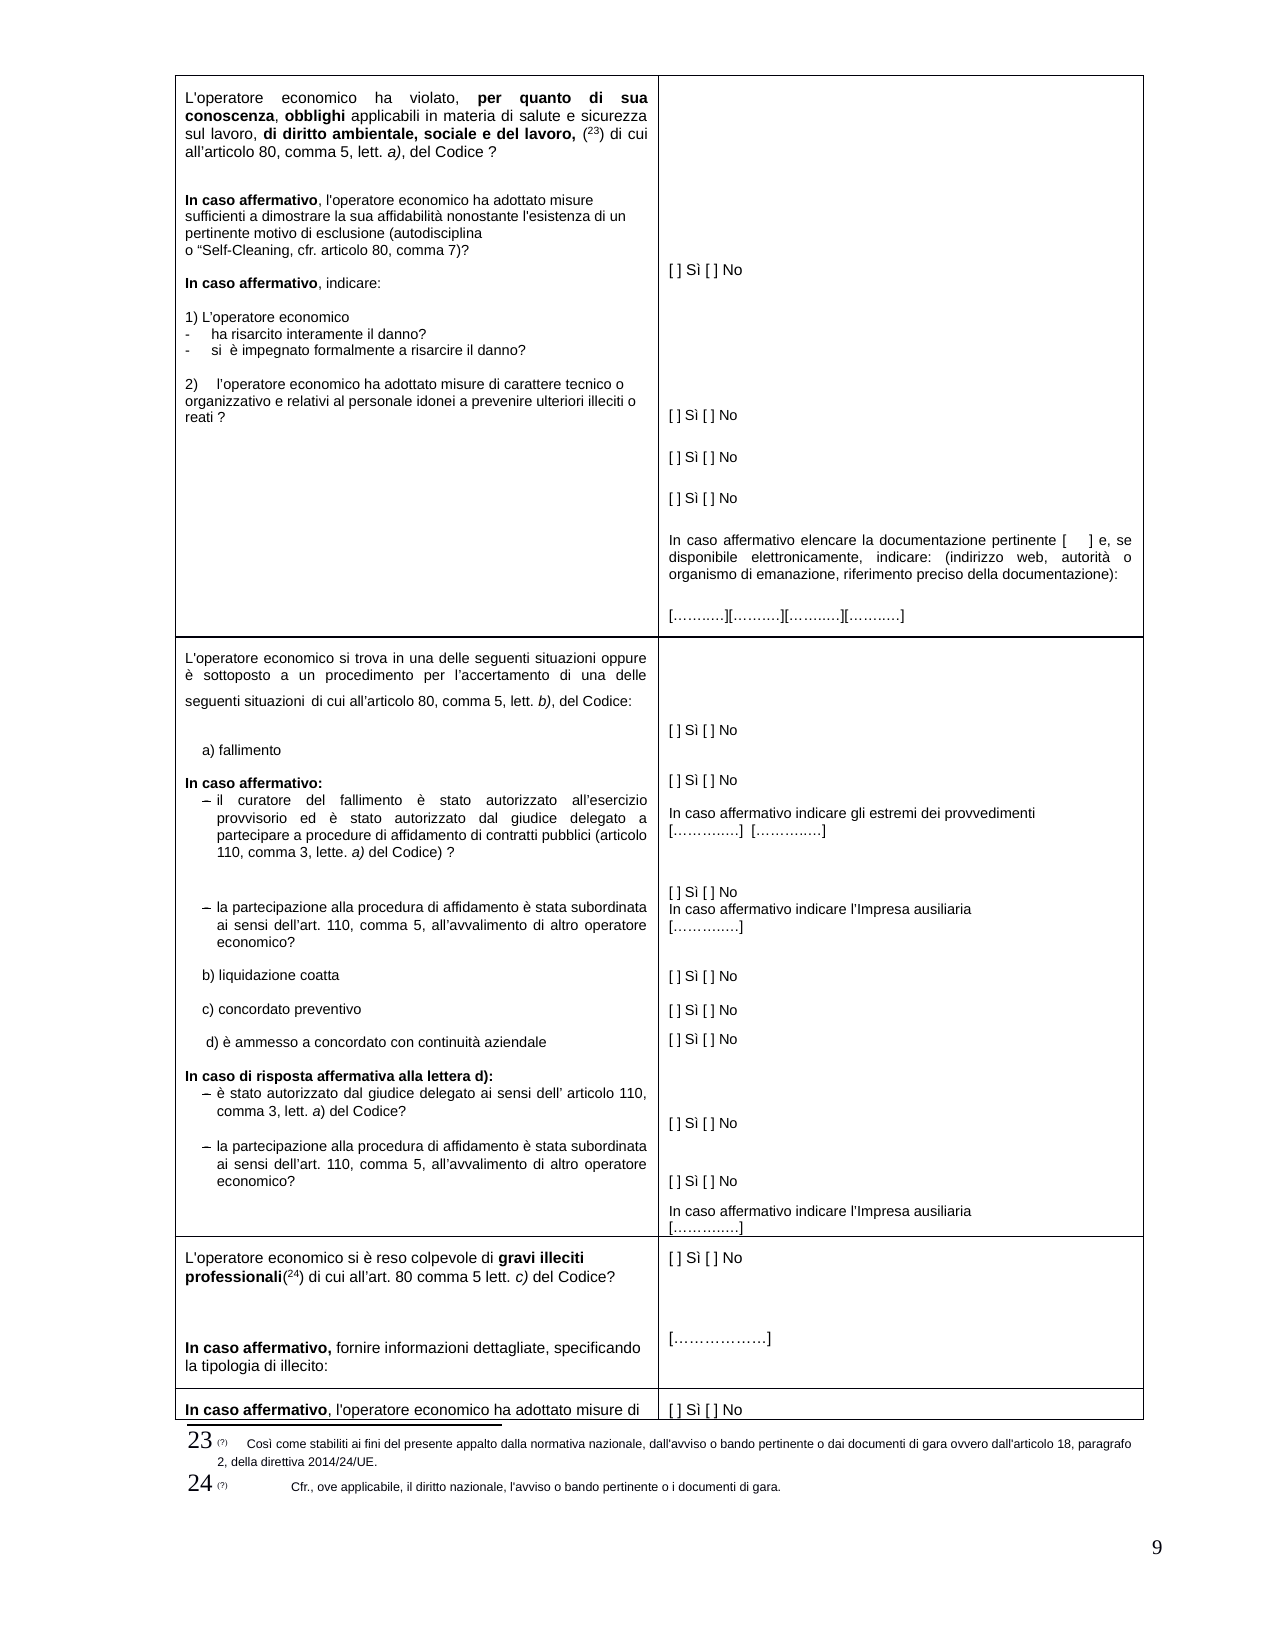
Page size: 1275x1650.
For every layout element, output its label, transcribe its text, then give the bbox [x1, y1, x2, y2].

table_cell In caso affermativo, l'operatore economico ha adottato misure di [176, 1389, 658, 1419]
table_cell [ ] Sì [ ] No [659, 1389, 1143, 1419]
table_cell L'operatore economico ha violato, per quanto di sua conoscenza, obblighi applicabili in materia di salute e sicurezza sul lavoro, di diritto ambientale, sociale e del lavoro, () di cui all’articolo 80, comma 5, lett. a), del Codice ? In caso affermativo, l'operatore economico ha adottato misure sufficienti a dimostrare la sua affidabilità nonostante l'esistenza di un pertinente motivo di esclusione (autodisciplina o “Self-Cleaning, cfr. articolo 80, comma 7)? In caso affermativo, indicare: 1) L’operatore economico - ha risarcito interamente il danno? - si è impegnato formalmente a risarcire il danno? 2) l’operatore economico ha adottato misure di carattere tecnico o organizzativo e relativi al personale idonei a prevenire ulteriori illeciti o reati ? [176, 76, 658, 636]
table_cell [ ] Sì [ ] No [ ] Sì [ ] No In caso affermativo indicare gli estremi dei provvedimenti [………..…] [………..…] [ ] Sì [ ] No In caso affermativo indicare l’Impresa ausiliaria [………..…] [ ] Sì [ ] No [ ] Sì [ ] No [ ] Sì [ ] No [ ] Sì [ ] No [ ] Sì [ ] No In caso affermativo indicare l’Impresa ausiliaria [………..…] [659, 638, 1143, 1236]
table_cell L'operatore economico si è reso colpevole di gravi illeciti professionali() di cui all’art. 80 comma 5 lett. c) del Codice? In caso affermativo, fornire informazioni dettagliate, specificando la tipologia di illecito: [176, 1237, 658, 1388]
table_cell L'operatore economico si trova in una delle seguenti situazioni oppure è sottoposto a un procedimento per l’accertamento di una delle seguenti situazioni di cui all’articolo 80, comma 5, lett. b), del Codice: a) fallimento In caso affermativo: il curatore del fallimento è stato autorizzato all’esercizio provvisorio ed è stato autorizzato dal giudice delegato a partecipare a procedure di affidamento di contratti pubblici (articolo 110, comma 3, lette. a) del Codice) ? la partecipazione alla procedura di affidamento è stata subordinata ai sensi dell’art. 110, comma 5, all’avvalimento di altro operatore economico? b) liquidazione coatta c) concordato preventivo d) è ammesso a concordato con continuità aziendale In caso di risposta affermativa alla lettera d): è stato autorizzato dal giudice delegato ai sensi dell’ articolo 110, comma 3, lett. a) del Codice? la partecipazione alla procedura di affidamento è stata subordinata ai sensi dell’art. 110, comma 5, all’avvalimento di altro operatore economico? [176, 638, 658, 1236]
table_cell [ ] Sì [ ] No [ ] Sì [ ] No [ ] Sì [ ] No [ ] Sì [ ] No In caso affermativo elencare la documentazione pertinente [ ] e, se disponibile elettronicamente, indicare: (indirizzo web, autorità o organismo di emanazione, riferimento preciso della documentazione): [……..…][…….…][……..…][……..…] [659, 76, 1143, 636]
table_cell [ ] Sì [ ] No [………………] [659, 1237, 1143, 1388]
